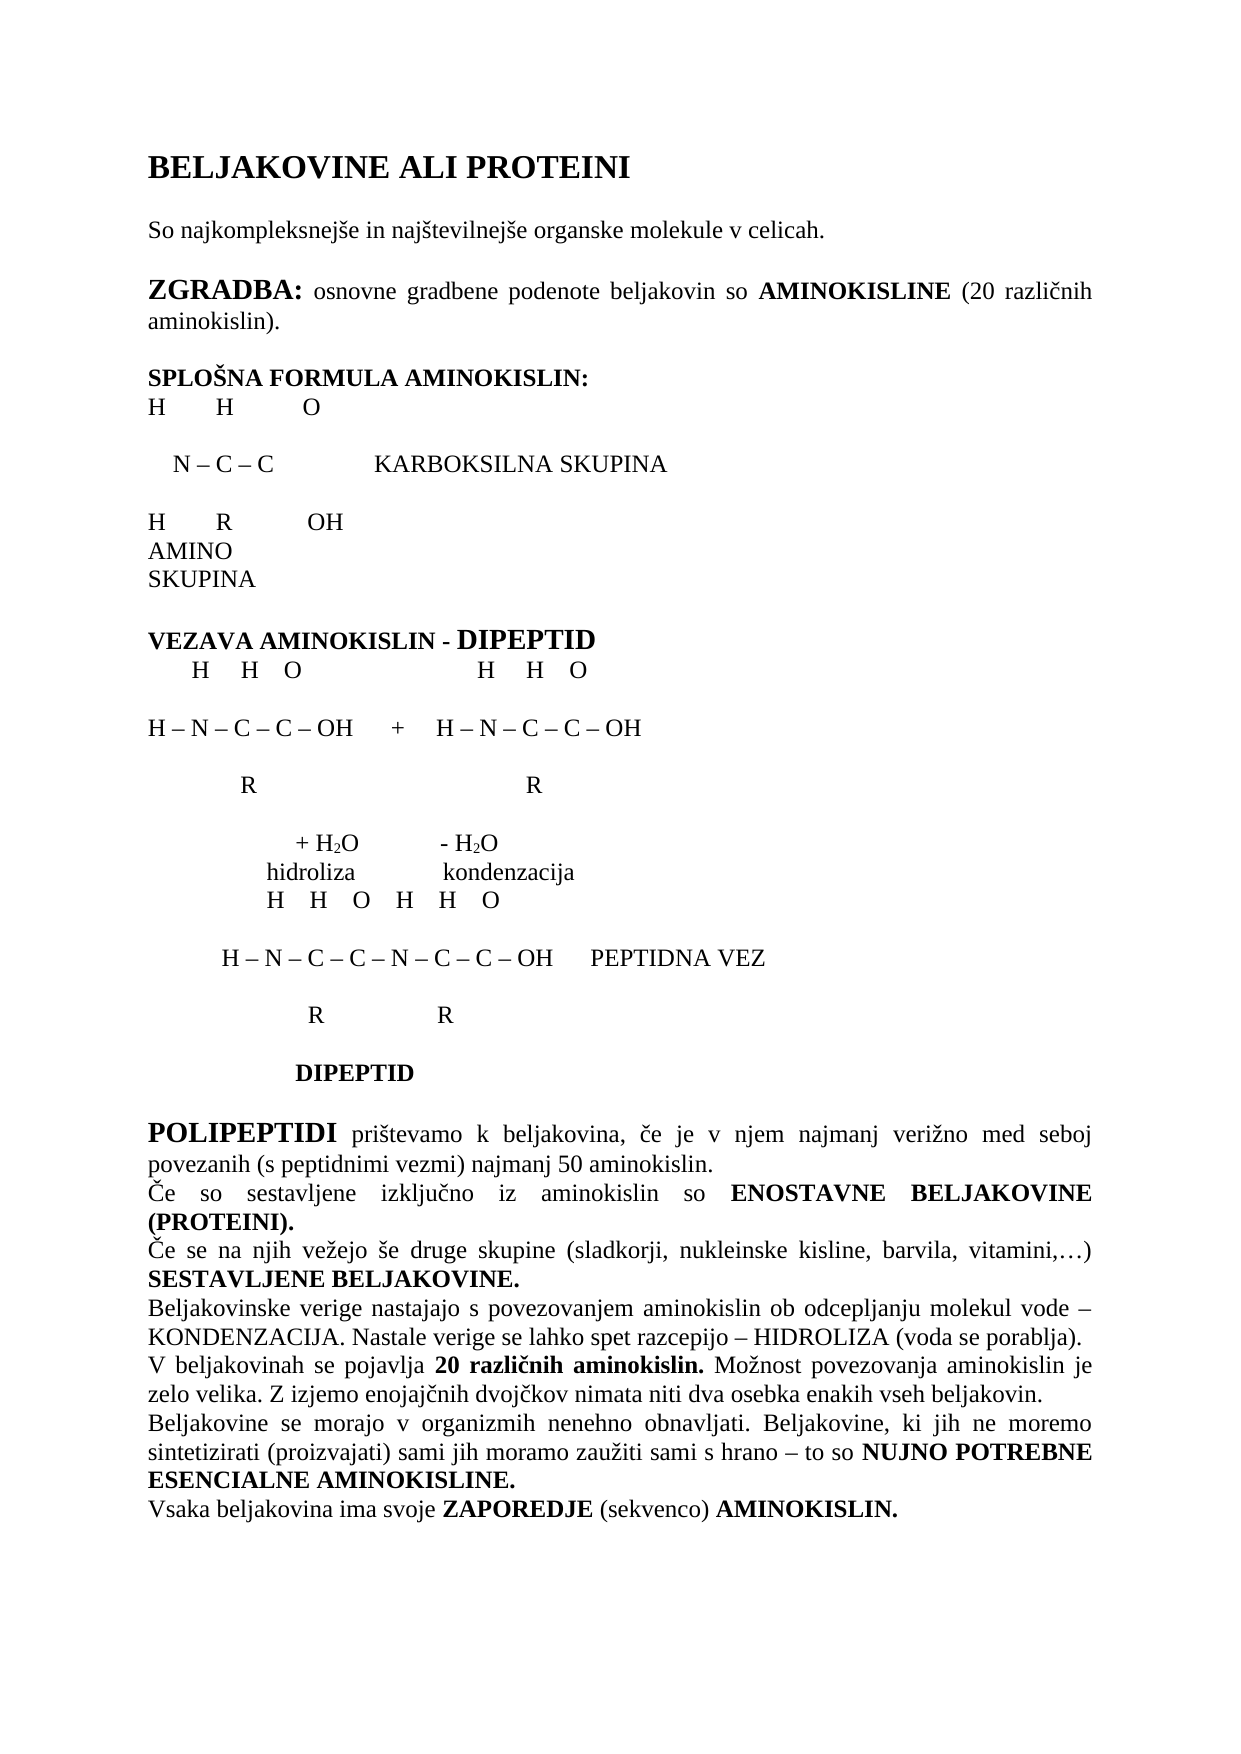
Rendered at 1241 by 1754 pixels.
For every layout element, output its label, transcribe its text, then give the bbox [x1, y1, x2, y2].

subtitle SKUPINA [148, 564, 1093, 593]
subtitle ZGRADBA: osnovne gradbene podenote beljakovin so AMINOKISLINE (20 različnih aminokislin). [148, 272, 1093, 334]
subtitle VEZAVA AMINOKISLIN - DIPEPTID [148, 622, 1093, 656]
subtitle H – N – C – C – OH + H – N – C – C – OH [148, 713, 1093, 742]
subtitle POLIPEPTIDI prištevamo k beljakovina, če je v njem najmanj verižno med seboj povezanih (s peptidnimi vezmi) najmanj 50 aminokislin. [148, 1116, 1093, 1178]
subtitle R R [148, 1001, 1093, 1029]
subtitle SPLOŠNA FORMULA AMINOKISLIN: [148, 363, 1093, 392]
subtitle H R OH [148, 507, 1093, 536]
subtitle So najkompleksnejše in najštevilnejše organske molekule v celicah. [148, 215, 1093, 243]
subtitle BELJAKOVINE ALI PROTEINI [148, 148, 1093, 186]
subtitle H H O H H O [148, 656, 1093, 684]
subtitle H – N – C – C – N – C – C – OH PEPTIDNA VEZ [148, 943, 1093, 972]
subtitle AMINO [148, 536, 1093, 564]
subtitle Če so sestavljene izključno iz aminokislin so ENOSTAVNE BELJAKOVINE (PROTEINI). [148, 1178, 1093, 1235]
subtitle H H O H H O [148, 886, 1093, 914]
subtitle DIPEPTID [148, 1058, 1093, 1087]
subtitle Če se na njih vežejo še druge skupine (sladkorji, nukleinske kisline, barvila, vitamini,…) SESTAVLJENE BELJAKOVINE. [148, 1235, 1093, 1293]
subtitle + H2O - H2O [148, 828, 1093, 857]
subtitle H H O [148, 392, 1093, 421]
subtitle N – C – C KARBOKSILNA SKUPINA [148, 449, 1093, 478]
subtitle Beljakovine se morajo v organizmih nenehno obnavljati. Beljakovine, ki jih ne moremo sintetizirati (proizvajati) sami jih moramo zaužiti sami s hrano – to so NUJNO POTREBNE ESENCIALNE AMINOKISLINE. [148, 1408, 1093, 1494]
subtitle V beljakovinah se pojavlja 20 različnih aminokislin. Možnost povezovanja aminokislin je zelo velika. Z izjemo enojajčnih dvojčkov nimata niti dva osebka enakih vseh beljakovin. [148, 1350, 1093, 1408]
subtitle Vsaka beljakovina ima svoje ZAPOREDJE (sekvenco) AMINOKISLIN. [148, 1494, 1093, 1523]
subtitle R R [148, 771, 1093, 799]
subtitle Beljakovinske verige nastajajo s povezovanjem aminokislin ob odcepljanju molekul vode – KONDENZACIJA. Nastale verige se lahko spet razcepijo – HIDROLIZA (voda se porablja). [148, 1293, 1093, 1350]
subtitle hidroliza kondenzacija [148, 857, 1093, 886]
